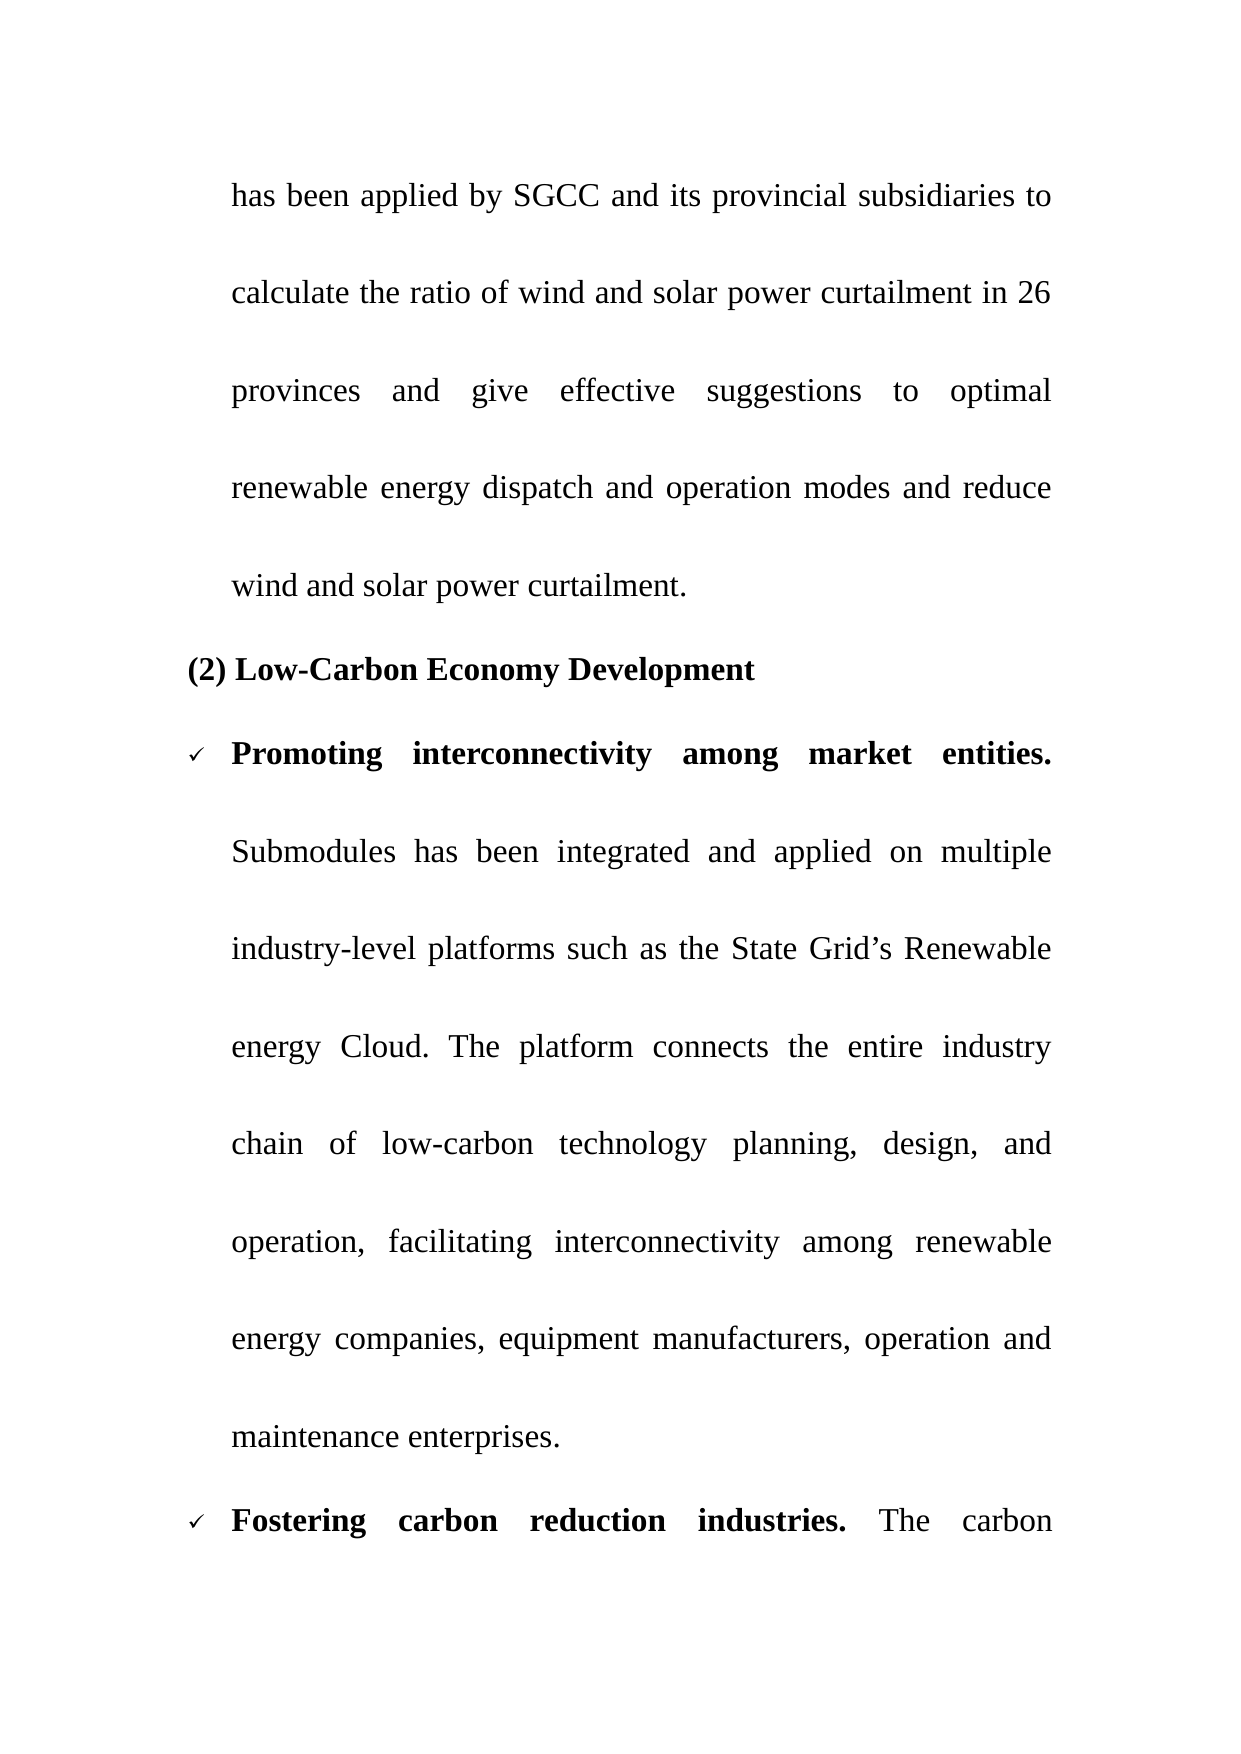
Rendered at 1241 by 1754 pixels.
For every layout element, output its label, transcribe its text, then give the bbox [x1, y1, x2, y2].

list Promoting interconnectivity among market entities. Submodules has been integrated and applied on multiple industry-level platforms such as the State Grid’s Renewable energy Cloud. The platform connects the entire industry chain of low-carbon technology planning, design, and operation, facilitating interconnectivity among renewable energy companies, equipment manufacturers, operation and maintenance enterprises. [187, 720, 1053, 1468]
list has been applied by SGCC and its provincial subsidiaries to calculate the ratio of wind and solar power curtailment in 26 provinces and give effective suggestions to optimal renewable energy dispatch and operation modes and reduce wind and solar power curtailment. [187, 162, 1053, 617]
list Fostering carbon reduction industries. The carbon [187, 1487, 1053, 1552]
text (2) Low-Carbon Economy Development [187, 636, 1053, 701]
